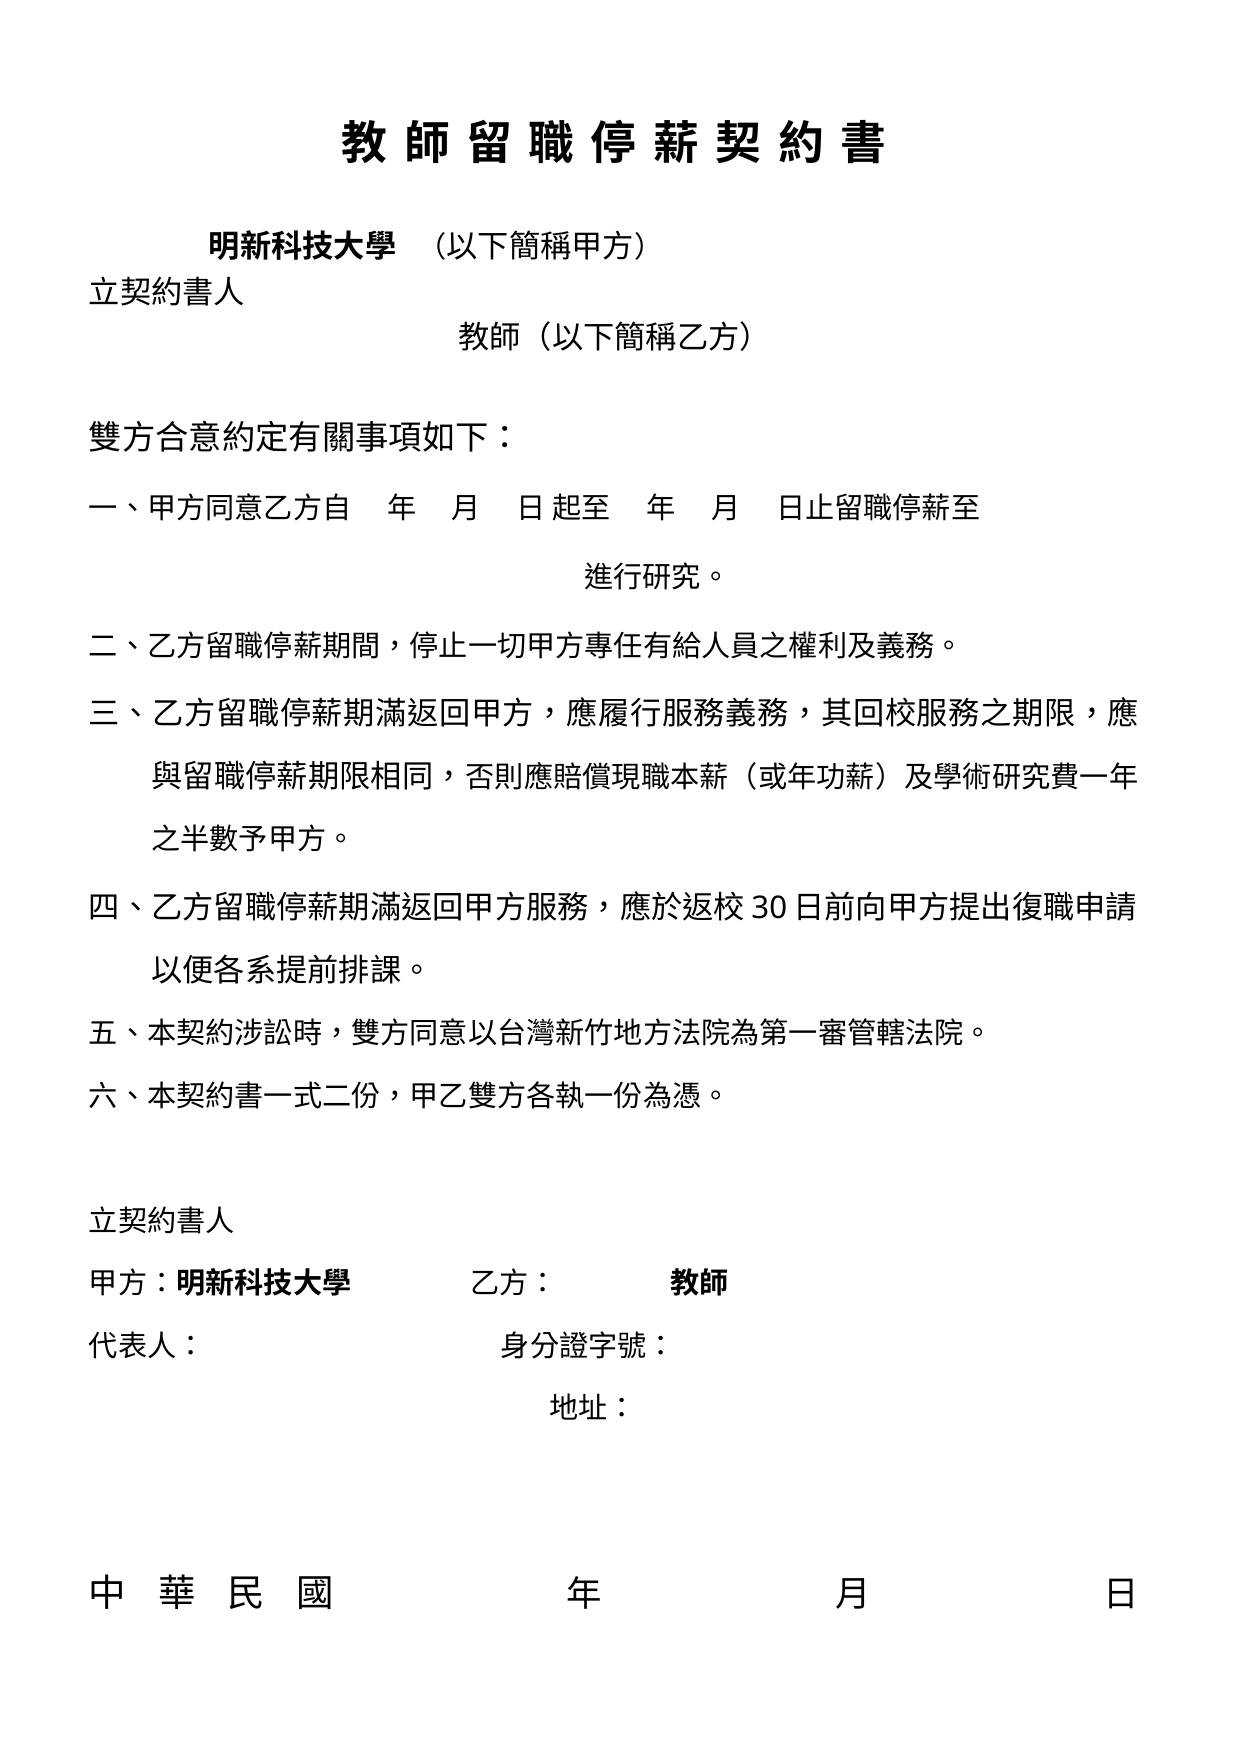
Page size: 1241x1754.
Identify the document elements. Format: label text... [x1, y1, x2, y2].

text 中華民國 年 月 日 [89, 1556, 1140, 1618]
text 進行研究。 [147, 537, 1140, 600]
text 地址： [89, 1368, 1140, 1431]
text 四、乙方留職停薪期滿返回甲方服務，應於返校30日前向甲方提出復職申請以便各系提前排課。 [89, 868, 1140, 993]
text 一、甲方同意乙方自 年 月 日 起至 年 月 日止留職停薪至 [89, 468, 1140, 531]
text 明新科技大學 （以下簡稱甲方） [89, 222, 1140, 267]
text 三、乙方留職停薪期滿返回甲方，應履行服務義務，其回校服務之期限，應與留職停薪期限相同，否則應賠償現職本薪（或年功薪）及學術研究費一年之半數予甲方。 [89, 675, 1140, 862]
text 教 師 留 職 停 薪 契 約 書 [88, 106, 1140, 173]
text 五、本契約涉訟時，雙方同意以台灣新竹地方法院為第一審管轄法院。 [89, 993, 1140, 1056]
text 立契約書人 [89, 1181, 1140, 1243]
text 教師（以下簡稱乙方） [89, 312, 1140, 357]
text 立契約書人 [89, 267, 1140, 312]
text 六、本契約書一式二份，甲乙雙方各執一份為憑。 [89, 1056, 1140, 1118]
text 代表人： 身分證字號： [89, 1306, 1140, 1368]
text 雙方合意約定有關事項如下： [89, 400, 1140, 462]
text 二、乙方留職停薪期間，停止一切甲方專任有給人員之權利及義務。 [89, 606, 1140, 668]
text 甲方：明新科技大學 乙方： 教師 [89, 1243, 1140, 1306]
